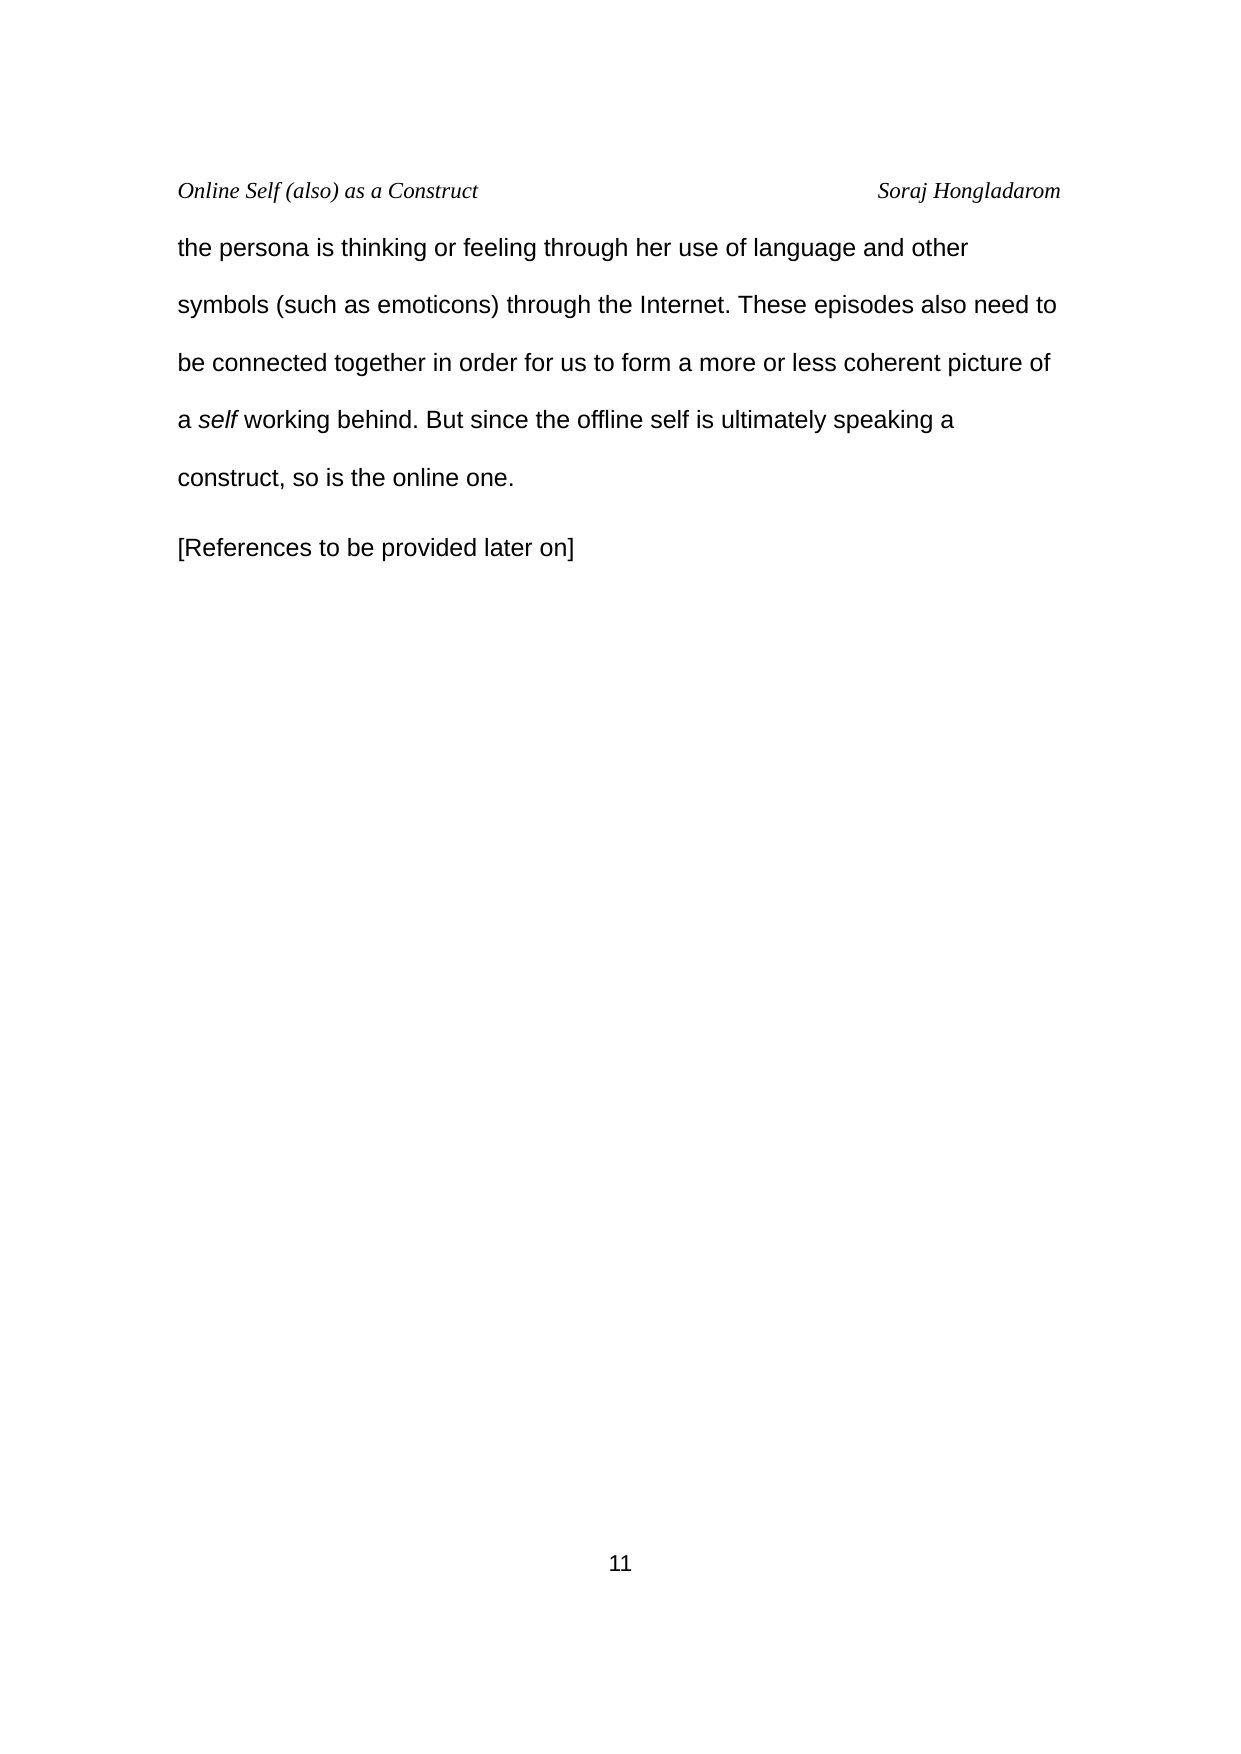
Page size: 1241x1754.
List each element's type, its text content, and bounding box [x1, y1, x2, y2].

text [References to be provided later on] [177, 533, 1063, 562]
text the persona is thinking or feeling through her use of language and other symbols (such as emoticons) through the Internet. These episodes also need to be connected together in order for us to form a more or less coherent picture of a self working behind. But since the offline self is ultimately speaking a construct, so is the online one. [177, 233, 1063, 492]
